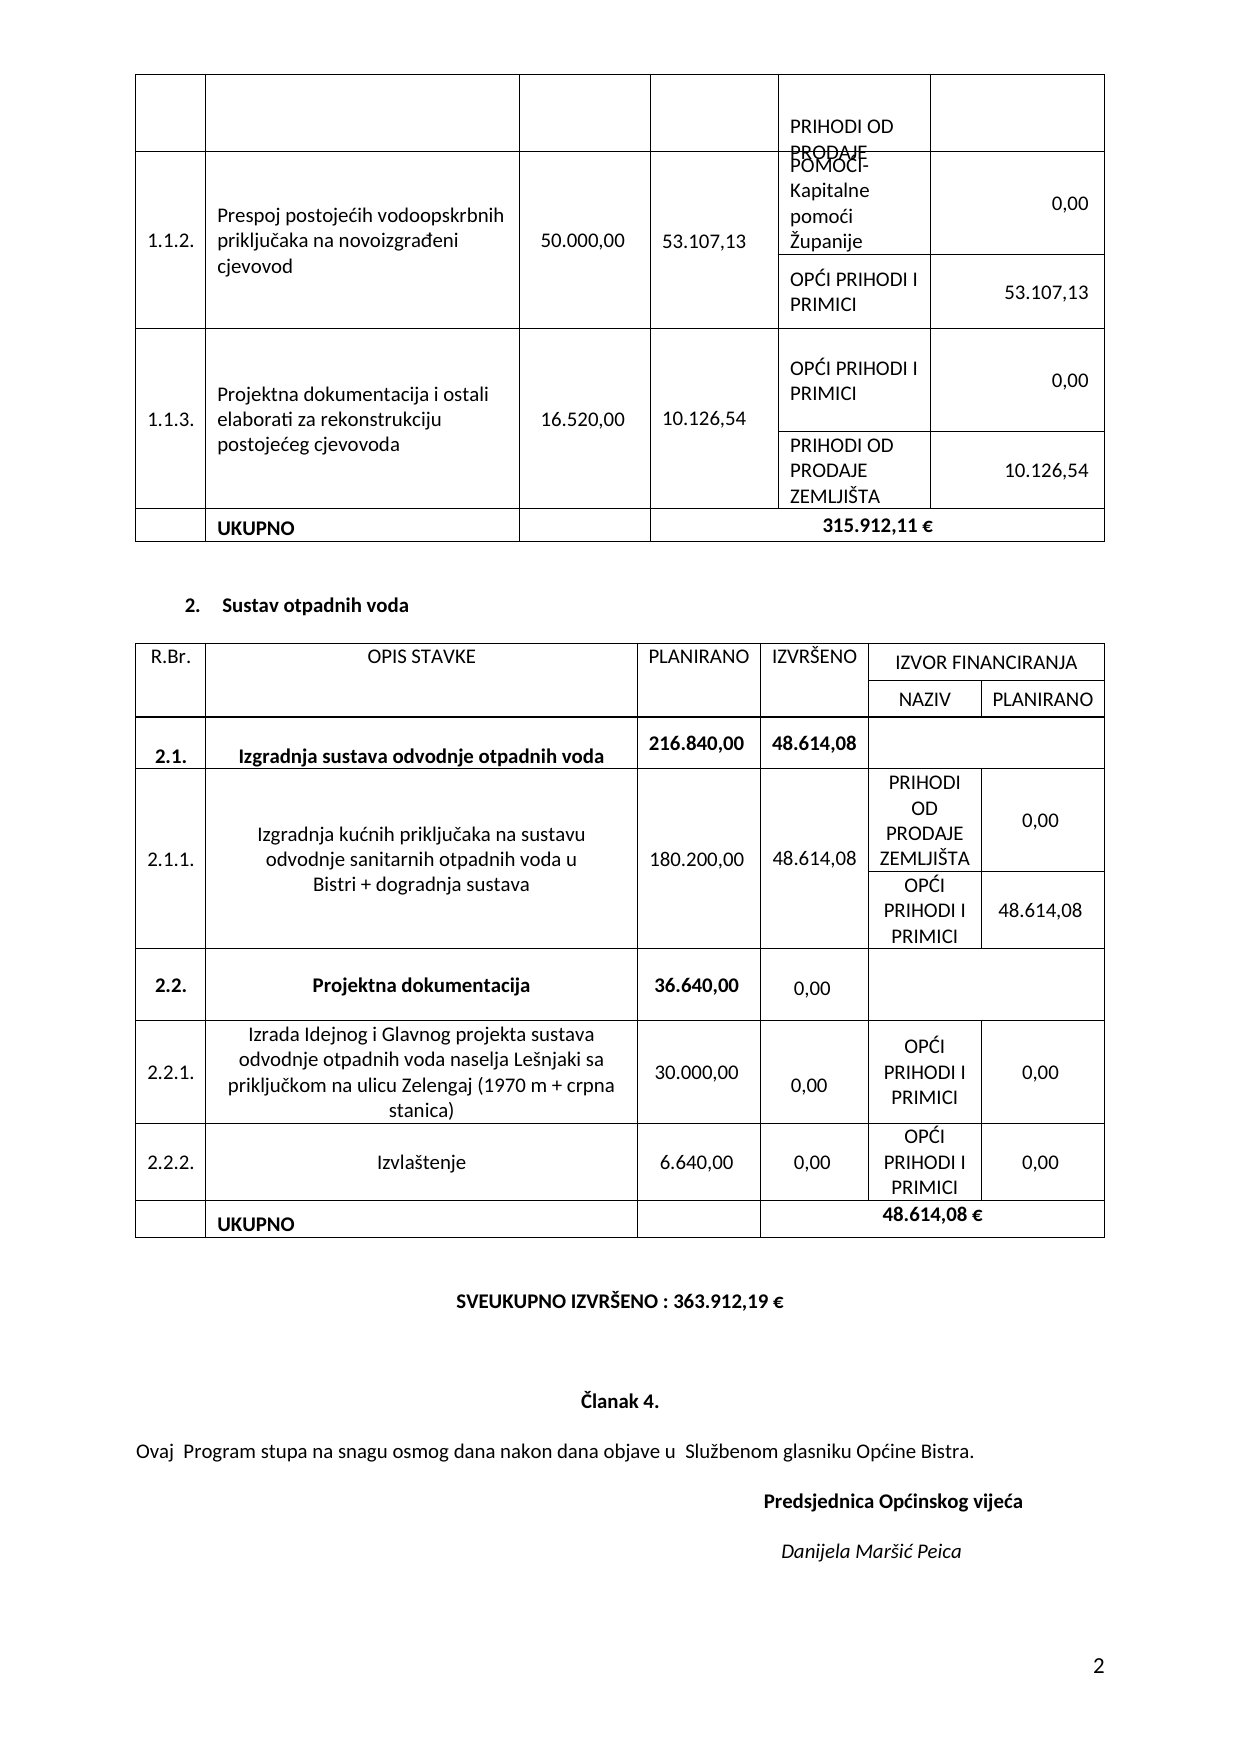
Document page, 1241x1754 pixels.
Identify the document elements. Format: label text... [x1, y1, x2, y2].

table_cell OPIS STAVKE [206, 644, 637, 716]
table_cell 10.126,54 [651, 329, 778, 431]
table_cell 1.1.2. [136, 152, 205, 328]
table_cell 0,00 [761, 949, 868, 1020]
table_cell 48.614,08 [761, 769, 868, 871]
table_cell 6.640,00 [638, 1124, 760, 1200]
table_cell 2.1. [136, 718, 205, 768]
table_cell UKUPNO [206, 509, 519, 541]
table_cell PRIHODI OD PRODAJE ZEMLJIŠTA [779, 75, 930, 151]
table_cell PRIHODI OD PRODAJE ZEMLJIŠTA [869, 769, 981, 871]
table_cell 50.000,00 [520, 152, 650, 328]
table_cell 315.912,11 € [651, 509, 1104, 541]
table_cell 0,00 [982, 1124, 1104, 1200]
table_cell 1.1.3. [136, 329, 205, 508]
table_cell [869, 718, 1104, 768]
table_cell OPĆI PRIHODI I PRIMICI [779, 329, 930, 431]
table_cell [869, 949, 1104, 1020]
text Predsjednica Općinskog vijeća [608, 1488, 1104, 1513]
table_cell 0,00 [982, 1021, 1104, 1123]
table_cell 30.000,00 [638, 1021, 760, 1123]
table_cell Izgradnja kućnih priključaka na sustavu odvodnje sanitarnih otpadnih voda u Bistri + dogradnja sustava [206, 769, 637, 948]
table_cell [136, 1201, 205, 1237]
table_cell [651, 431, 778, 508]
table_cell PLANIRANO [982, 681, 1104, 716]
table_cell 16.520,00 [520, 329, 650, 508]
table_cell [136, 75, 205, 151]
table_cell Prespoj postojećih vodoopskrbnih priključaka na novoizgrađeni cjevovod [206, 152, 519, 328]
table_cell 48.614,08 [982, 872, 1104, 948]
table_cell Projektna dokumentacija [206, 949, 637, 1020]
table_cell 53.107,13 [651, 152, 778, 328]
table_cell Izgradnja sustava odvodnje otpadnih voda [206, 718, 637, 768]
table_header [637, 592, 814, 643]
table_cell 0,00 [931, 152, 1104, 254]
table_cell [520, 509, 650, 541]
table_cell NAZIV [869, 681, 981, 716]
table_cell IZVOR FINANCIRANJA [869, 644, 1104, 679]
table_cell Izrada Idejnog i Glavnog projekta sustava odvodnje otpadnih voda naselja Lešnjaki sa priključkom na ulicu Zelengaj (1970 m + crpna stanica) [206, 1021, 637, 1123]
table_cell [206, 75, 519, 151]
table_cell [931, 75, 1104, 151]
table_cell 2.2.2. [136, 1124, 205, 1200]
table_cell [136, 509, 205, 541]
table_cell 0,00 [761, 1124, 868, 1200]
table_cell [520, 75, 650, 151]
table_header [981, 592, 1104, 643]
table_cell OPĆI PRIHODI I PRIMICI [869, 872, 981, 948]
table_cell 216.840,00 [638, 718, 760, 768]
table_cell Izvlaštenje [206, 1124, 637, 1200]
table_cell OPĆI PRIHODI I PRIMICI [779, 255, 930, 328]
table_cell [638, 1201, 760, 1237]
table_cell 48.614,08 [761, 718, 868, 768]
table_cell Projektna dokumentacija i ostali elaborati za rekonstrukciju postojećeg cjevovoda [206, 329, 519, 508]
table_cell IZVRŠENO [761, 644, 868, 716]
table_cell 53.107,13 [931, 255, 1104, 328]
table_cell UKUPNO [206, 1201, 637, 1237]
table_header Sustav otpadnih voda [136, 592, 637, 643]
table_cell 2.1.1. [136, 769, 205, 948]
table_cell 36.640,00 [638, 949, 760, 1020]
table_cell 10.126,54 [931, 432, 1104, 508]
table_cell 0,00 [761, 1021, 868, 1123]
table_cell PRIHODI OD PRODAJE ZEMLJIŠTA [779, 432, 930, 508]
table_cell PLANIRANO [638, 644, 760, 716]
table_cell R.Br. [136, 644, 205, 716]
table_cell 48.614,08 € [761, 1201, 1104, 1237]
subtitle SVEUKUPNO IZVRŠENO : 363.912,19 € [136, 1288, 1104, 1313]
table_cell 0,00 [931, 329, 1104, 431]
table_cell [761, 871, 868, 948]
text Ovaj Program stupa na snagu osmog dana nakon dana objave u Službenom glasniku Općine Bistra. [136, 1438, 1104, 1463]
text Danijela Maršić Peica [608, 1538, 1104, 1563]
table_cell [651, 75, 778, 151]
table_header [814, 592, 981, 643]
table_cell 0,00 [982, 769, 1104, 871]
table_cell 2.2.1. [136, 1021, 205, 1123]
table_cell OPĆI PRIHODI I PRIMICI [869, 1021, 981, 1123]
table_cell OPĆI PRIHODI I PRIMICI [869, 1124, 981, 1200]
subtitle Članak 4. [136, 1388, 1104, 1413]
table_cell POMOĆI-Kapitalne pomoći Županije [779, 152, 930, 254]
table_cell 2.2. [136, 949, 205, 1020]
table_cell 180.200,00 [638, 769, 760, 948]
